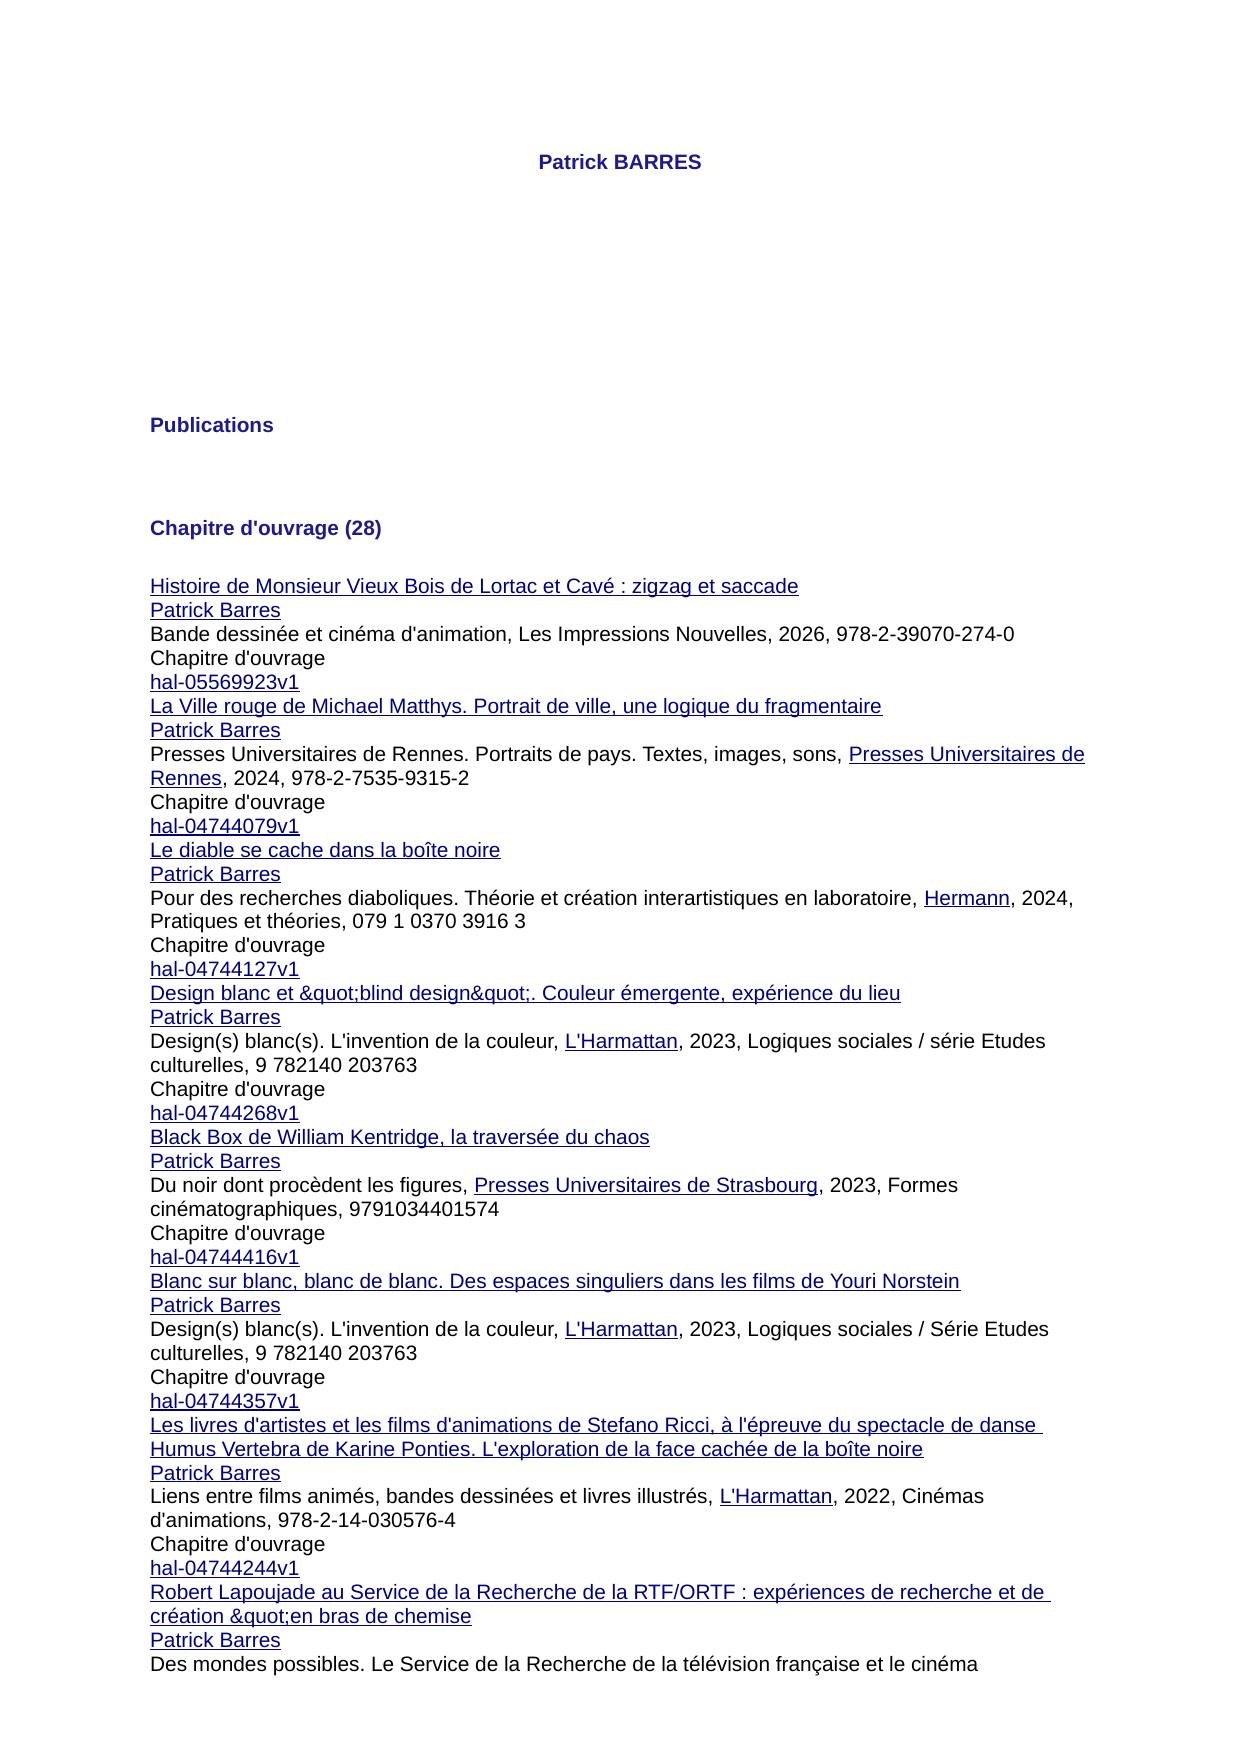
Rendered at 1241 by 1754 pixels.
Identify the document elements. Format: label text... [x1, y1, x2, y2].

table_cell La Ville rouge de Michael Matthys. Portrait de ville, une logique du fragmentaire Patrick Barres Presses Universitaires de Rennes. Portraits de pays. Textes, images, sons, Presses Universitaires de Rennes, 2024, 978-2-7535-9315-2 Chapitre d'ouvrage hal-04744079v1 [150, 694, 1090, 837]
table_cell Les livres d'artistes et les films d'animations de Stefano Ricci, à l'épreuve du spectacle de danse Humus Vertebra de Karine Ponties. L'exploration de la face cachée de la boîte noire Patrick Barres Liens entre films animés, bandes dessinées et livres illustrés, L'Harmattan, 2022, Cinémas d'animations, 978-2-14-030576-4 Chapitre d'ouvrage hal-04744244v1 [150, 1413, 1090, 1580]
table_cell Design blanc et &quot;blind design&quot;. Couleur émergente, expérience du lieu Patrick Barres Design(s) blanc(s). L'invention de la couleur, L'Harmattan, 2023, Logiques sociales / série Etudes culturelles, 9 782140 203763 Chapitre d'ouvrage hal-04744268v1 [150, 981, 1090, 1125]
table_cell Le diable se cache dans la boîte noire Patrick Barres Pour des recherches diaboliques. Théorie et création interartistiques en laboratoire, Hermann, 2024, Pratiques et théories, 079 1 0370 3916 3 Chapitre d'ouvrage hal-04744127v1 [150, 838, 1090, 981]
subtitle Publications [150, 412, 1090, 436]
subtitle Patrick BARRES [150, 150, 1090, 174]
table_header Histoire de Monsieur Vieux Bois de Lortac et Cavé : zigzag et saccade Patrick Barres Bande dessinée et cinéma d'animation, Les Impressions Nouvelles, 2026, 978-2-39070-274-0 Chapitre d'ouvrage hal-05569923v1 [150, 574, 1090, 694]
table_cell Black Box de William Kentridge, la traversée du chaos Patrick Barres Du noir dont procèdent les figures, Presses Universitaires de Strasbourg, 2023, Formes cinématographiques, 9791034401574 Chapitre d'ouvrage hal-04744416v1 [150, 1125, 1090, 1269]
table_cell Robert Lapoujade au Service de la Recherche de la RTF/ORTF : expériences de recherche et de création &quot;en bras de chemise Patrick Barres Des mondes possibles. Le Service de la Recherche de la télévision française et le cinéma [150, 1580, 1090, 1676]
table_cell Blanc sur blanc, blanc de blanc. Des espaces singuliers dans les films de Youri Norstein Patrick Barres Design(s) blanc(s). L'invention de la couleur, L'Harmattan, 2023, Logiques sociales / Série Etudes culturelles, 9 782140 203763 Chapitre d'ouvrage hal-04744357v1 [150, 1269, 1090, 1412]
subtitle Chapitre d'ouvrage (28) [150, 516, 1090, 539]
